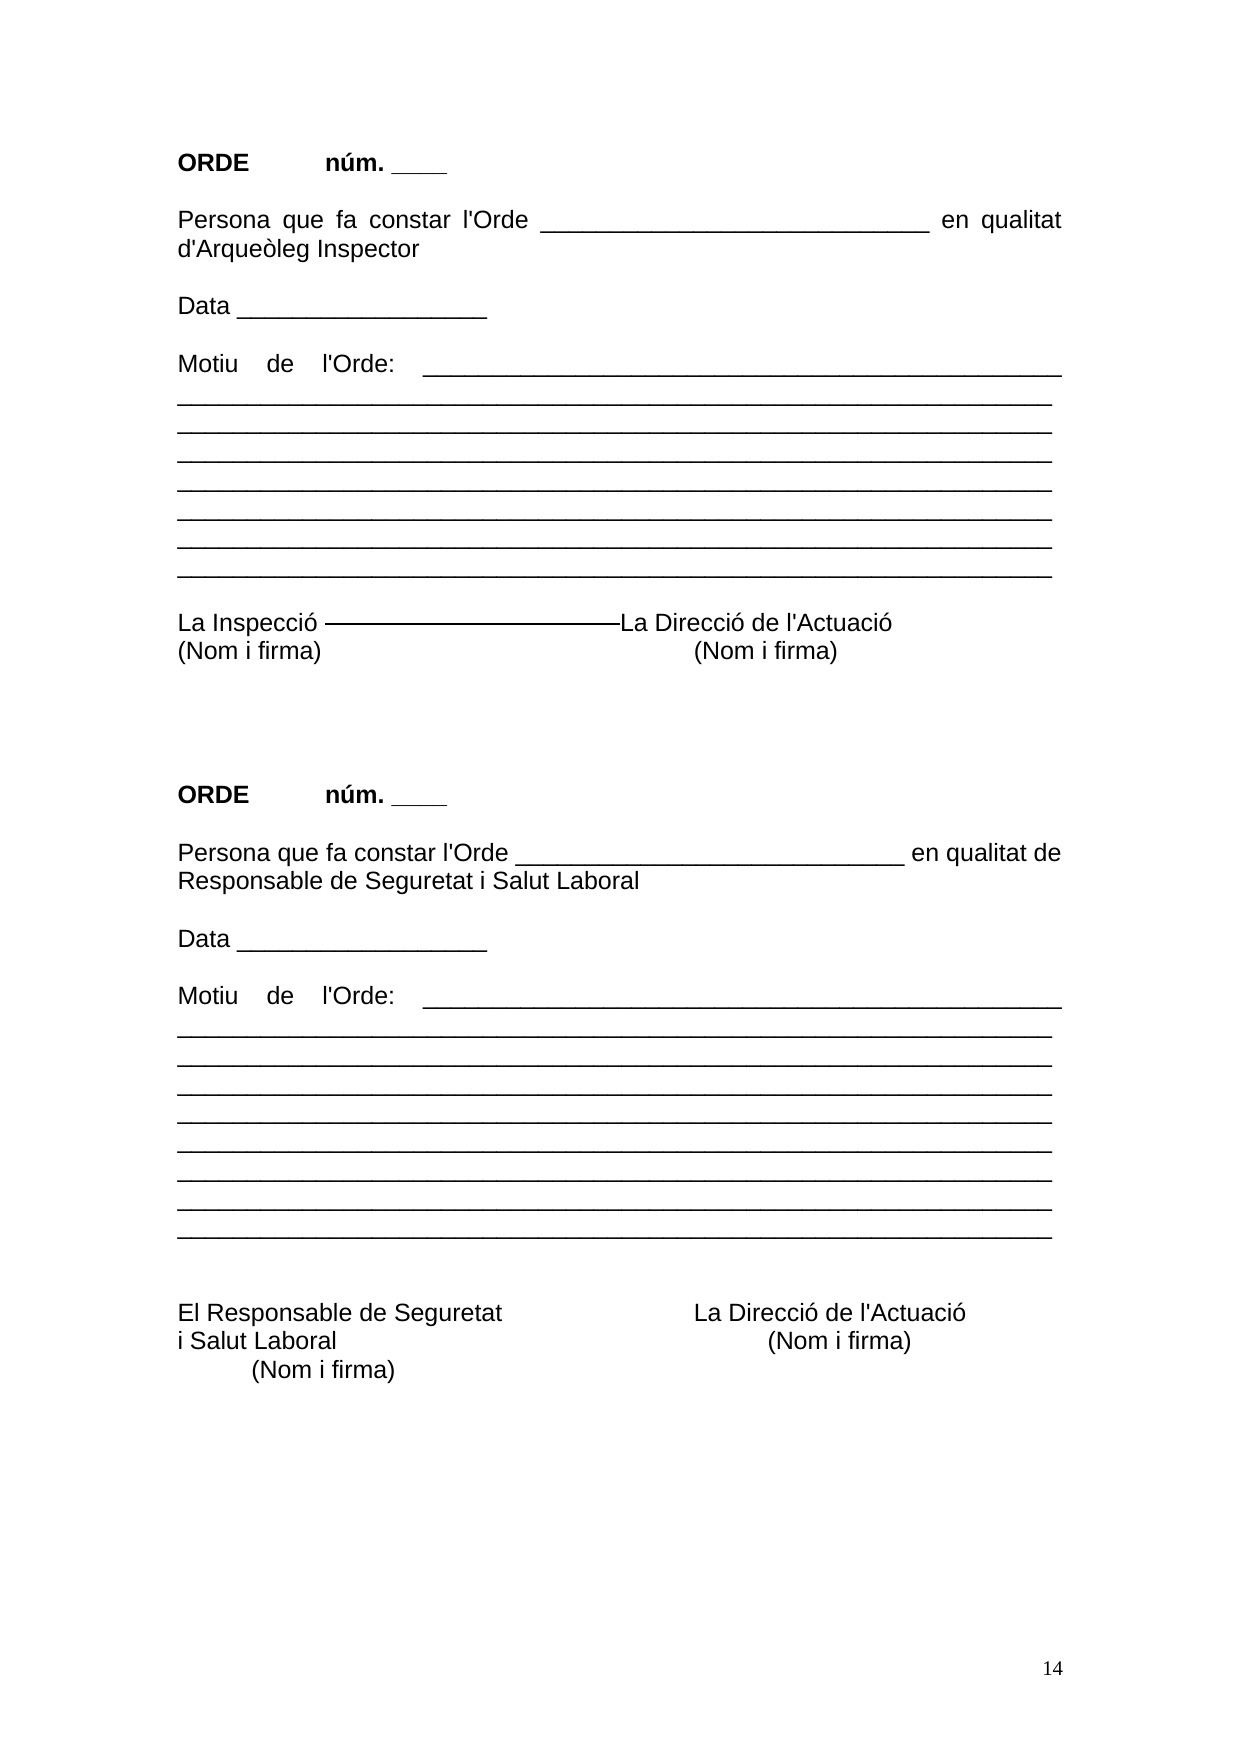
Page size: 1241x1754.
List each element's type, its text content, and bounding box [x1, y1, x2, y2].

text El Responsable de Seguretat La Direcció de l'Actuació [177, 1298, 1063, 1326]
text i Salut Laboral (Nom i firma) (Nom i firma) [177, 1326, 1063, 1384]
text La Inspecció La Direcció de l'Actuació [177, 608, 1063, 636]
text Data __________________ [177, 291, 1063, 320]
subtitle ORDE núm. ____ [177, 780, 1063, 809]
text Persona que fa constar l'Orde ____________________________ en qualitat de Responsable de Seguretat i Salut Laboral [177, 838, 1063, 895]
text (Nom i firma) (Nom i firma) [177, 636, 1063, 665]
text Data __________________ [177, 924, 1063, 953]
subtitle ORDE núm. ____ [177, 148, 1063, 176]
text Motiu de l'Orde: ______________________________________________ _________________________________________________________________________________________________________________________________________________________________________________________________________________________________________________________________________________________________________________________________________________________________________________________________________________________________________________________ [177, 349, 1063, 579]
text Motiu de l'Orde: ______________________________________________ ________________________________________________________________________________________________________________________________________________________________________________________________________________________________________________________________________________________________________________________________________________________________________________________________________________________________________________________________________________________________________________________ [177, 981, 1063, 1240]
text Persona que fa constar l'Orde ____________________________ en qualitat d'Arqueòleg Inspector [177, 205, 1063, 263]
